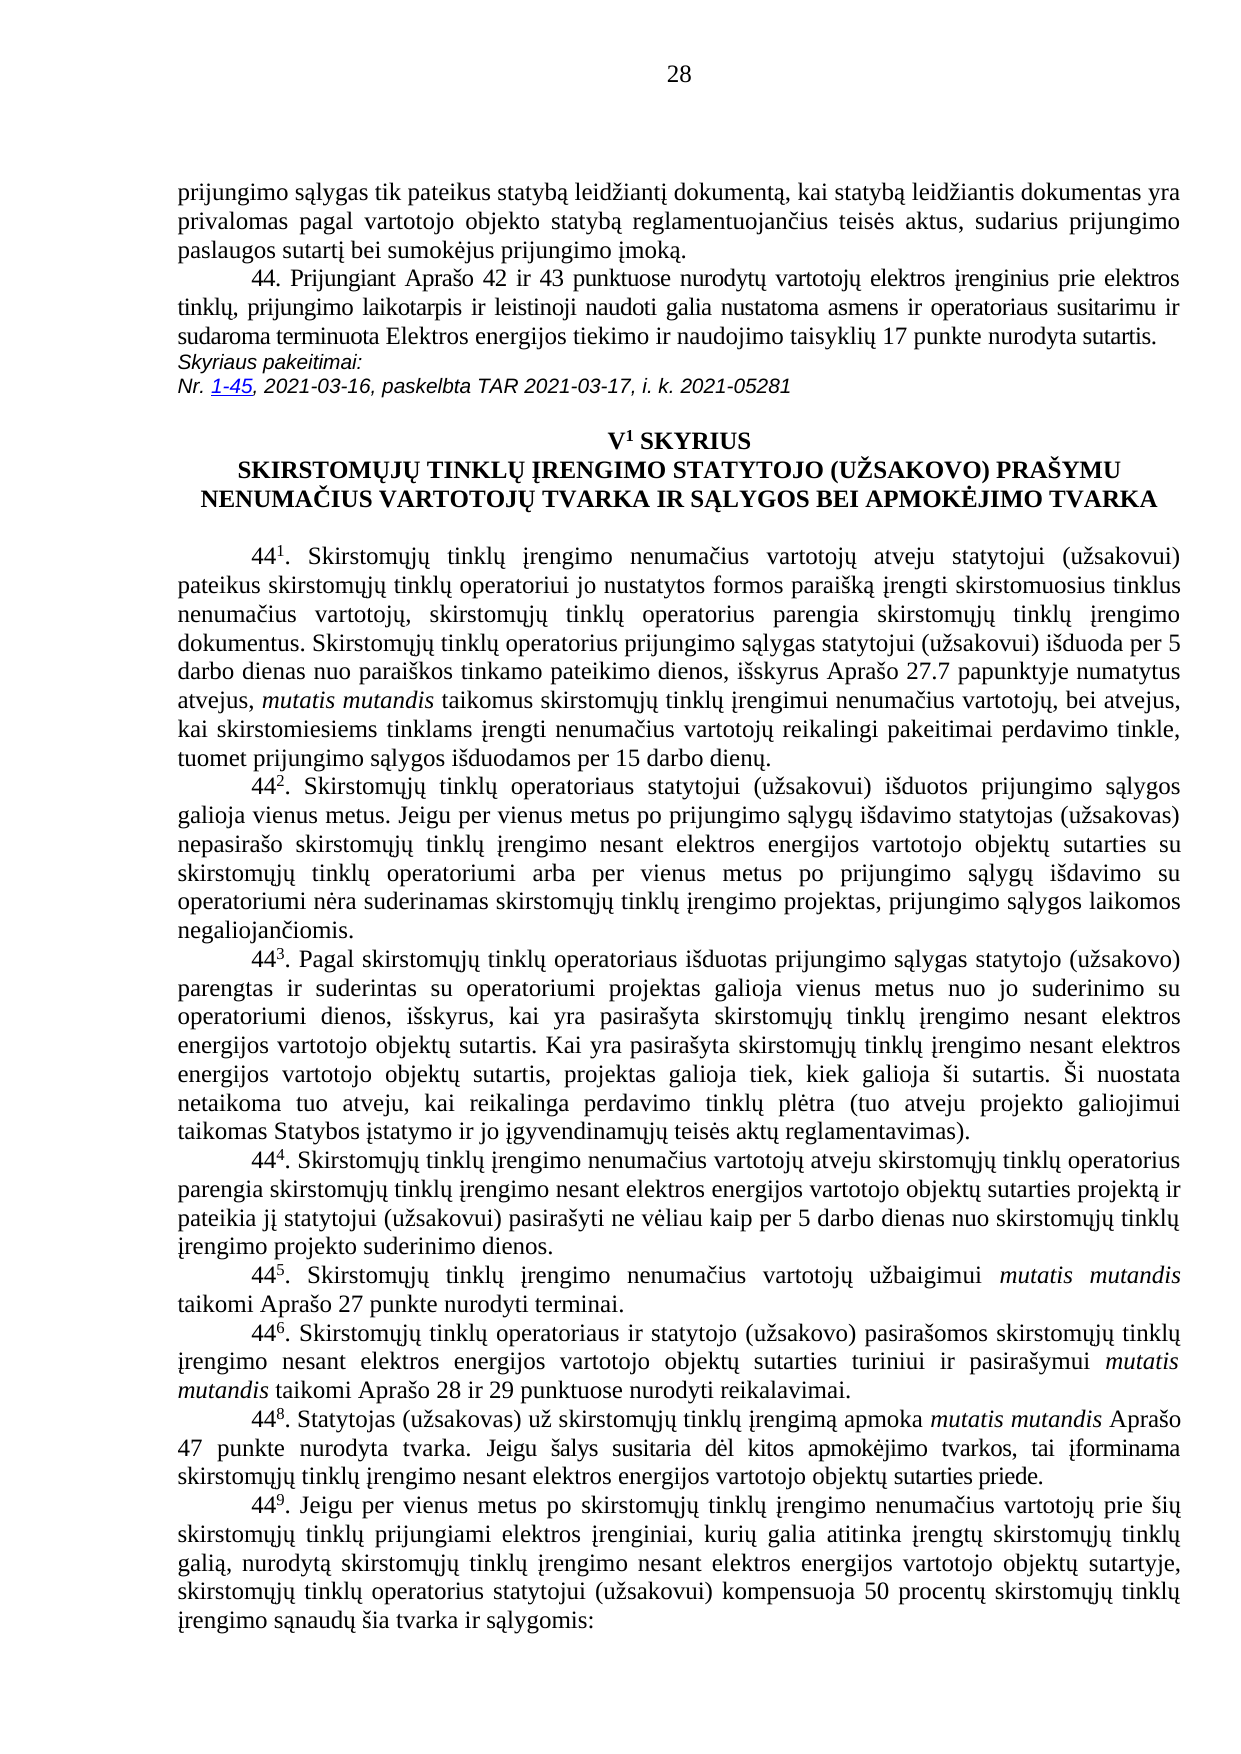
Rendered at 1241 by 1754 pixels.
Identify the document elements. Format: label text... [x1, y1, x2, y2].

text V1 SKYRIUS [177, 426, 1181, 455]
text 445. Skirstomųjų tinklų įrengimo nenumačius vartotojų užbaigimui mutatis mutandis taikomi Aprašo 27 punkte nurodyti terminai. [177, 1260, 1181, 1318]
text 446. Skirstomųjų tinklų operatoriaus ir statytojo (užsakovo) pasirašomos skirstomųjų tinklų įrengimo nesant elektros energijos vartotojo objektų sutarties turiniui ir pasirašymui mutatis mutandis taikomi Aprašo 28 ir 29 punktuose nurodyti reikalavimai. [177, 1318, 1181, 1404]
text 441. Skirstomųjų tinklų įrengimo nenumačius vartotojų atveju statytojui (užsakovui) pateikus skirstomųjų tinklų operatoriui jo nustatytos formos paraišką įrengti skirstomuosius tinklus nenumačius vartotojų, skirstomųjų tinklų operatorius parengia skirstomųjų tinklų įrengimo dokumentus. Skirstomųjų tinklų operatorius prijungimo sąlygas statytojui (užsakovui) išduoda per 5 darbo dienas nuo paraiškos tinkamo pateikimo dienos, išskyrus Aprašo 27.7 papunktyje numatytus atvejus, mutatis mutandis taikomus skirstomųjų tinklų įrengimui nenumačius vartotojų, bei atvejus, kai skirstomiesiems tinklams įrengti nenumačius vartotojų reikalingi pakeitimai perdavimo tinkle, tuomet prijungimo sąlygos išduodamos per 15 darbo dienų. [177, 541, 1181, 771]
text 443. Pagal skirstomųjų tinklų operatoriaus išduotas prijungimo sąlygas statytojo (užsakovo) parengtas ir suderintas su operatoriumi projektas galioja vienus metus nuo jo suderinimo su operatoriumi dienos, išskyrus, kai yra pasirašyta skirstomųjų tinklų įrengimo nesant elektros energijos vartotojo objektų sutartis. Kai yra pasirašyta skirstomųjų tinklų įrengimo nesant elektros energijos vartotojo objektų sutartis, projektas galioja tiek, kiek galioja ši sutartis. Ši nuostata netaikoma tuo atveju, kai reikalinga perdavimo tinklų plėtra (tuo atveju projekto galiojimui taikomas Statybos įstatymo ir jo įgyvendinamųjų teisės aktų reglamentavimas). [177, 944, 1181, 1145]
text SKIRSTOMŲJŲ TINKLŲ ĮRENGIMo STATYTOJO (UŽSAKOVO) PRAŠYMU NENUMAČIUS VARTOTOJų tvarka ir sąlygos BEI APMOKĖJIMO TVARKA [177, 455, 1181, 513]
text prijungimo sąlygas tik pateikus statybą leidžiantį dokumentą, kai statybą leidžiantis dokumentas yra privalomas pagal vartotojo objekto statybą reglamentuojančius teisės aktus, sudarius prijungimo paslaugos sutartį bei sumokėjus prijungimo įmoką. [177, 177, 1181, 263]
text Nr. 1-45, 2021-03-16, paskelbta TAR 2021-03-17, i. k. 2021-05281 [177, 374, 1181, 398]
text Skyriaus pakeitimai: [177, 350, 1181, 374]
text 442. Skirstomųjų tinklų operatoriaus statytojui (užsakovui) išduotos prijungimo sąlygos galioja vienus metus. Jeigu per vienus metus po prijungimo sąlygų išdavimo statytojas (užsakovas) nepasirašo skirstomųjų tinklų įrengimo nesant elektros energijos vartotojo objektų sutarties su skirstomųjų tinklų operatoriumi arba per vienus metus po prijungimo sąlygų išdavimo su operatoriumi nėra suderinamas skirstomųjų tinklų įrengimo projektas, prijungimo sąlygos laikomos negaliojančiomis. [177, 771, 1181, 944]
text 449. Jeigu per vienus metus po skirstomųjų tinklų įrengimo nenumačius vartotojų prie šių skirstomųjų tinklų prijungiami elektros įrenginiai, kurių galia atitinka įrengtų skirstomųjų tinklų galią, nurodytą skirstomųjų tinklų įrengimo nesant elektros energijos vartotojo objektų sutartyje, skirstomųjų tinklų operatorius statytojui (užsakovui) kompensuoja 50 procentų skirstomųjų tinklų įrengimo sąnaudų šia tvarka ir sąlygomis: [177, 1490, 1181, 1634]
text 444. Skirstomųjų tinklų įrengimo nenumačius vartotojų atveju skirstomųjų tinklų operatorius parengia skirstomųjų tinklų įrengimo nesant elektros energijos vartotojo objektų sutarties projektą ir pateikia jį statytojui (užsakovui) pasirašyti ne vėliau kaip per 5 darbo dienas nuo skirstomųjų tinklų įrengimo projekto suderinimo dienos. [177, 1145, 1181, 1260]
text 44. Prijungiant Aprašo 42 ir 43 punktuose nurodytų vartotojų elektros įrenginius prie elektros tinklų, prijungimo laikotarpis ir leistinoji naudoti galia nustatoma asmens ir operatoriaus susitarimu ir sudaroma terminuota Elektros energijos tiekimo ir naudojimo taisyklių 17 punkte nurodyta sutartis. [177, 263, 1181, 350]
text 448. Statytojas (užsakovas) už skirstomųjų tinklų įrengimą apmoka mutatis mutandis Aprašo 47 punkte nurodyta tvarka. Jeigu šalys susitaria dėl kitos apmokėjimo tvarkos, tai įforminama skirstomųjų tinklų įrengimo nesant elektros energijos vartotojo objektų sutarties priede. [177, 1404, 1181, 1490]
